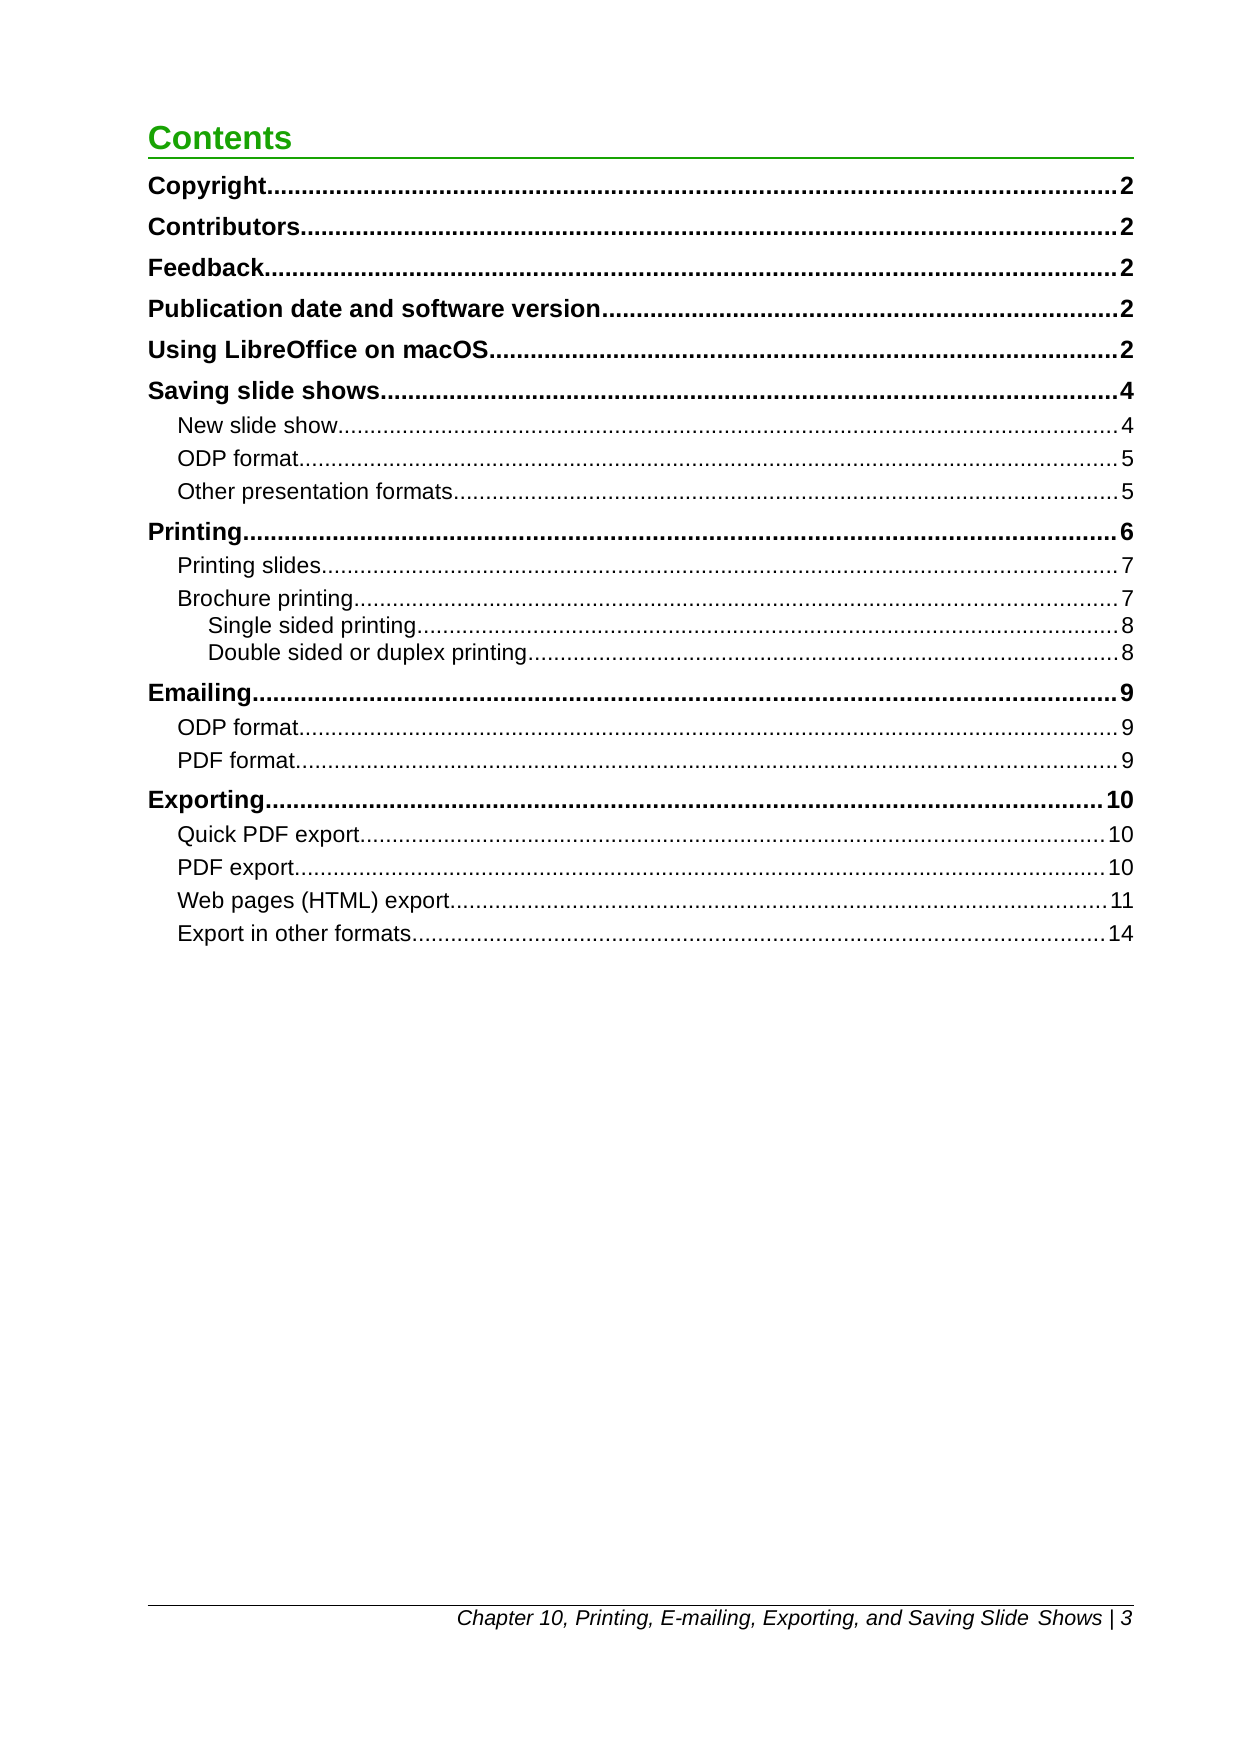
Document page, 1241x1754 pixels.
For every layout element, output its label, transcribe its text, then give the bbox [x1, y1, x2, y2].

text Brochure printing 7 [177, 584, 1134, 612]
text PDF format 9 [177, 746, 1134, 773]
text Export in other formats 14 [177, 919, 1134, 947]
subtitle Contents [148, 118, 1134, 157]
text Contributors 2 [148, 212, 1134, 241]
text Double sided or duplex printing 8 [208, 639, 1134, 666]
text Using LibreOffice on macOS 2 [148, 335, 1134, 364]
text Quick PDF export 10 [177, 820, 1134, 847]
text Exporting 10 [148, 785, 1134, 814]
text New slide show 4 [177, 411, 1134, 438]
text Web pages (HTML) export 11 [177, 886, 1134, 913]
text ODP format 5 [177, 444, 1134, 471]
text PDF export 10 [177, 853, 1134, 880]
text Printing slides 7 [177, 551, 1134, 578]
text Single sided printing 8 [208, 612, 1134, 639]
text Emailing 9 [148, 678, 1134, 707]
text Printing 6 [148, 516, 1134, 545]
text Saving slide shows 4 [148, 376, 1134, 405]
text ODP format 9 [177, 713, 1134, 740]
text Copyright 2 [148, 171, 1134, 200]
text Publication date and software version 2 [148, 294, 1134, 323]
text Other presentation formats 5 [177, 477, 1134, 504]
text Feedback 2 [148, 253, 1134, 282]
